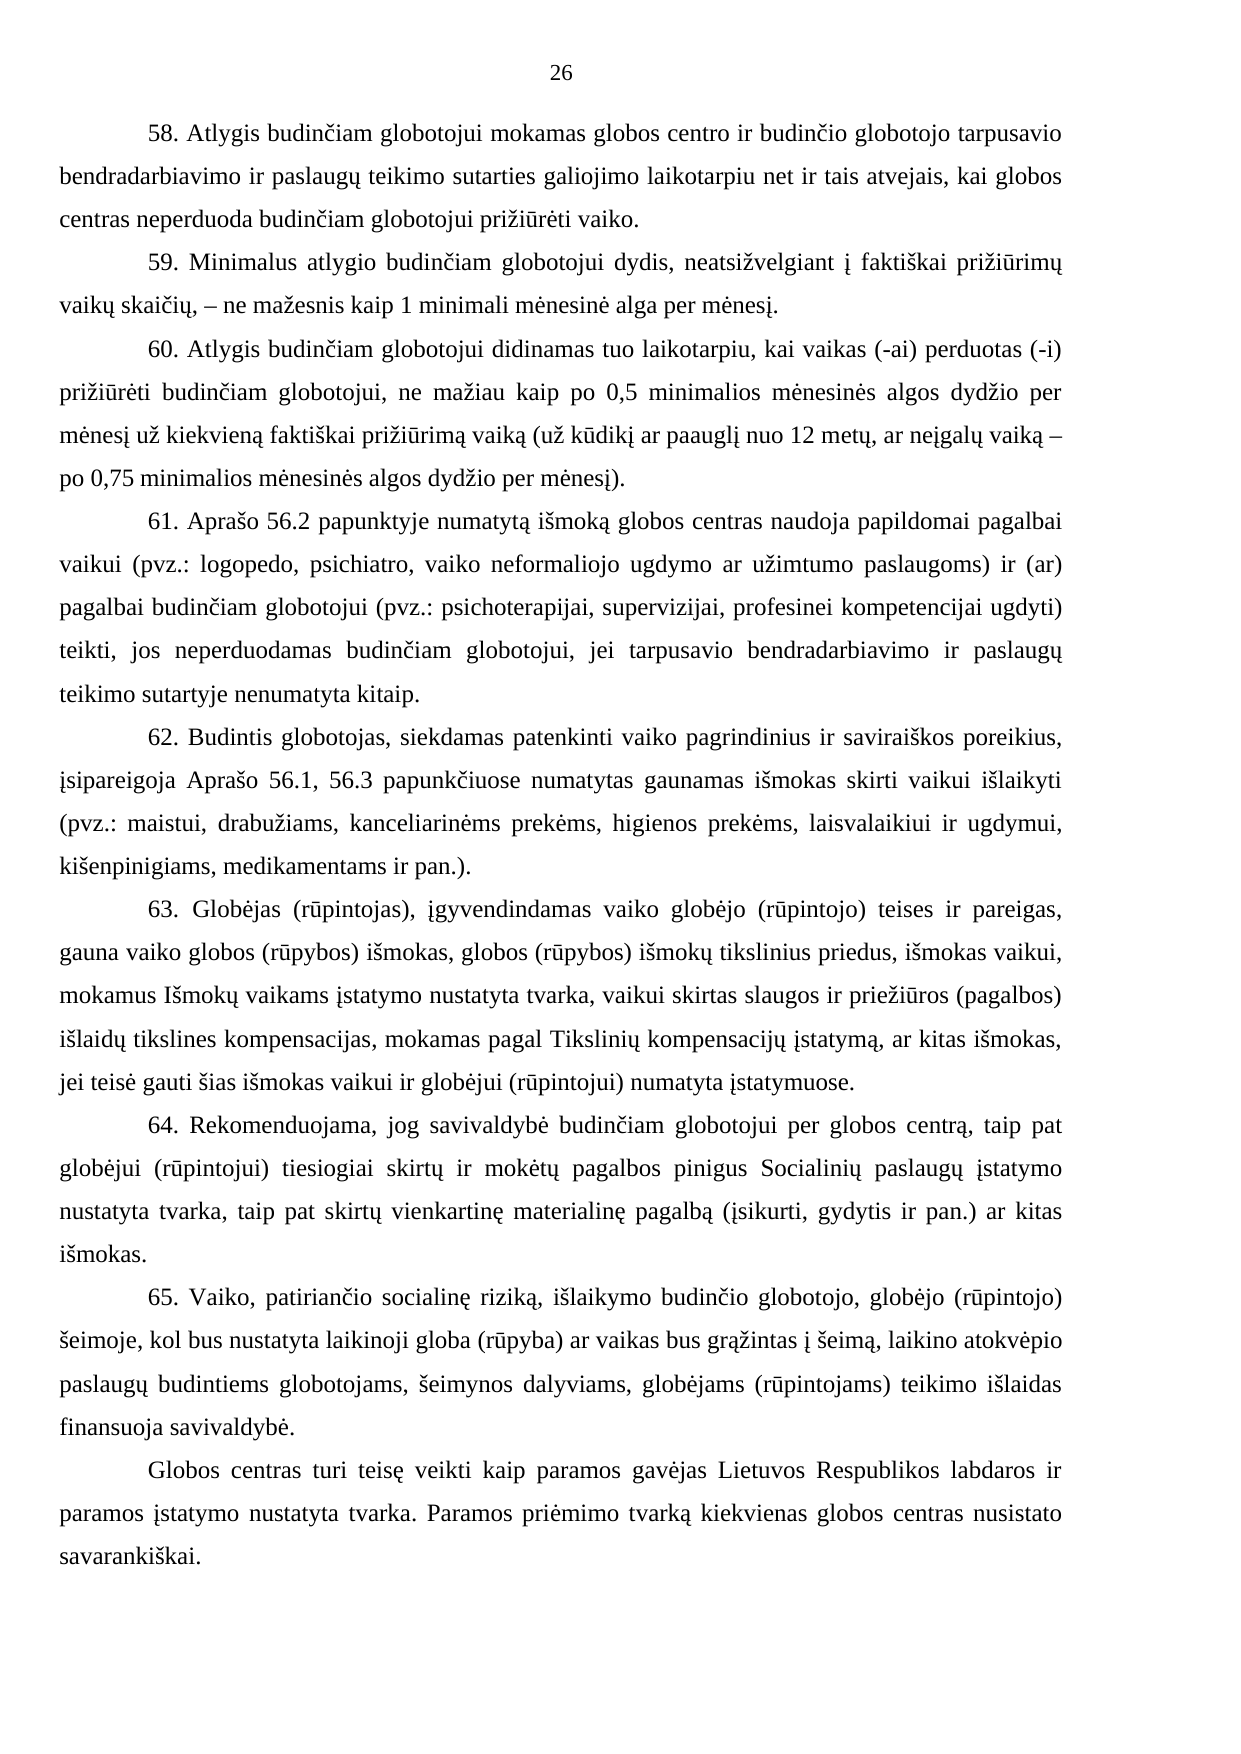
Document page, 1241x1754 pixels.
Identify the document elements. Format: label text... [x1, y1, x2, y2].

text 58. Atlygis budinčiam globotojui mokamas globos centro ir budinčio globotojo tarpusavio bendradarbiavimo ir paslaugų teikimo sutarties galiojimo laikotarpiu net ir tais atvejais, kai globos centras neperduoda budinčiam globotojui prižiūrėti vaiko. [59, 118, 1063, 233]
text 61. Aprašo 56.2 papunktyje numatytą išmoką globos centras naudoja papildomai pagalbai vaikui (pvz.: logopedo, psichiatro, vaiko neformaliojo ugdymo ar užimtumo paslaugoms) ir (ar) pagalbai budinčiam globotojui (pvz.: psichoterapijai, supervizijai, profesinei kompetencijai ugdyti) teikti, jos neperduodamas budinčiam globotojui, jei tarpusavio bendradarbiavimo ir paslaugų teikimo sutartyje nenumatyta kitaip. [59, 506, 1063, 707]
text 63. Globėjas (rūpintojas), įgyvendindamas vaiko globėjo (rūpintojo) teises ir pareigas, gauna vaiko globos (rūpybos) išmokas, globos (rūpybos) išmokų tikslinius priedus, išmokas vaikui, mokamus Išmokų vaikams įstatymo nustatyta tvarka, vaikui skirtas slaugos ir priežiūros (pagalbos) išlaidų tikslines kompensacijas, mokamas pagal Tikslinių kompensacijų įstatymą, ar kitas išmokas, jei teisė gauti šias išmokas vaikui ir globėjui (rūpintojui) numatyta įstatymuose. [59, 894, 1063, 1096]
text 62. Budintis globotojas, siekdamas patenkinti vaiko pagrindinius ir saviraiškos poreikius, įsipareigoja Aprašo 56.1, 56.3 papunkčiuose numatytas gaunamas išmokas skirti vaikui išlaikyti (pvz.: maistui, drabužiams, kanceliarinėms prekėms, higienos prekėms, laisvalaikiui ir ugdymui, kišenpinigiams, medikamentams ir pan.). [59, 722, 1063, 880]
text 59. Minimalus atlygio budinčiam globotojui dydis, neatsižvelgiant į faktiškai prižiūrimų vaikų skaičių, – ne mažesnis kaip 1 minimali mėnesinė alga per mėnesį. [59, 247, 1063, 319]
text 64. Rekomenduojama, jog savivaldybė budinčiam globotojui per globos centrą, taip pat globėjui (rūpintojui) tiesiogiai skirtų ir mokėtų pagalbos pinigus Socialinių paslaugų įstatymo nustatyta tvarka, taip pat skirtų vienkartinę materialinę pagalbą (įsikurti, gydytis ir pan.) ar kitas išmokas. [59, 1110, 1063, 1268]
text 60. Atlygis budinčiam globotojui didinamas tuo laikotarpiu, kai vaikas (-ai) perduotas (-i) prižiūrėti budinčiam globotojui, ne mažiau kaip po 0,5 minimalios mėnesinės algos dydžio per mėnesį už kiekvieną faktiškai prižiūrimą vaiką (už kūdikį ar paauglį nuo 12 metų, ar neįgalų vaiką – po 0,75 minimalios mėnesinės algos dydžio per mėnesį). [59, 334, 1063, 492]
text Globos centras turi teisę veikti kaip paramos gavėjas Lietuvos Respublikos labdaros ir paramos įstatymo nustatyta tvarka. Paramos priėmimo tvarką kiekvienas globos centras nusistato savarankiškai. [59, 1455, 1063, 1570]
text 65. Vaiko, patiriančio socialinę riziką, išlaikymo budinčio globotojo, globėjo (rūpintojo) šeimoje, kol bus nustatyta laikinoji globa (rūpyba) ar vaikas bus grąžintas į šeimą, laikino atokvėpio paslaugų budintiems globotojams, šeimynos dalyviams, globėjams (rūpintojams) teikimo išlaidas finansuoja savivaldybė. [59, 1282, 1063, 1441]
